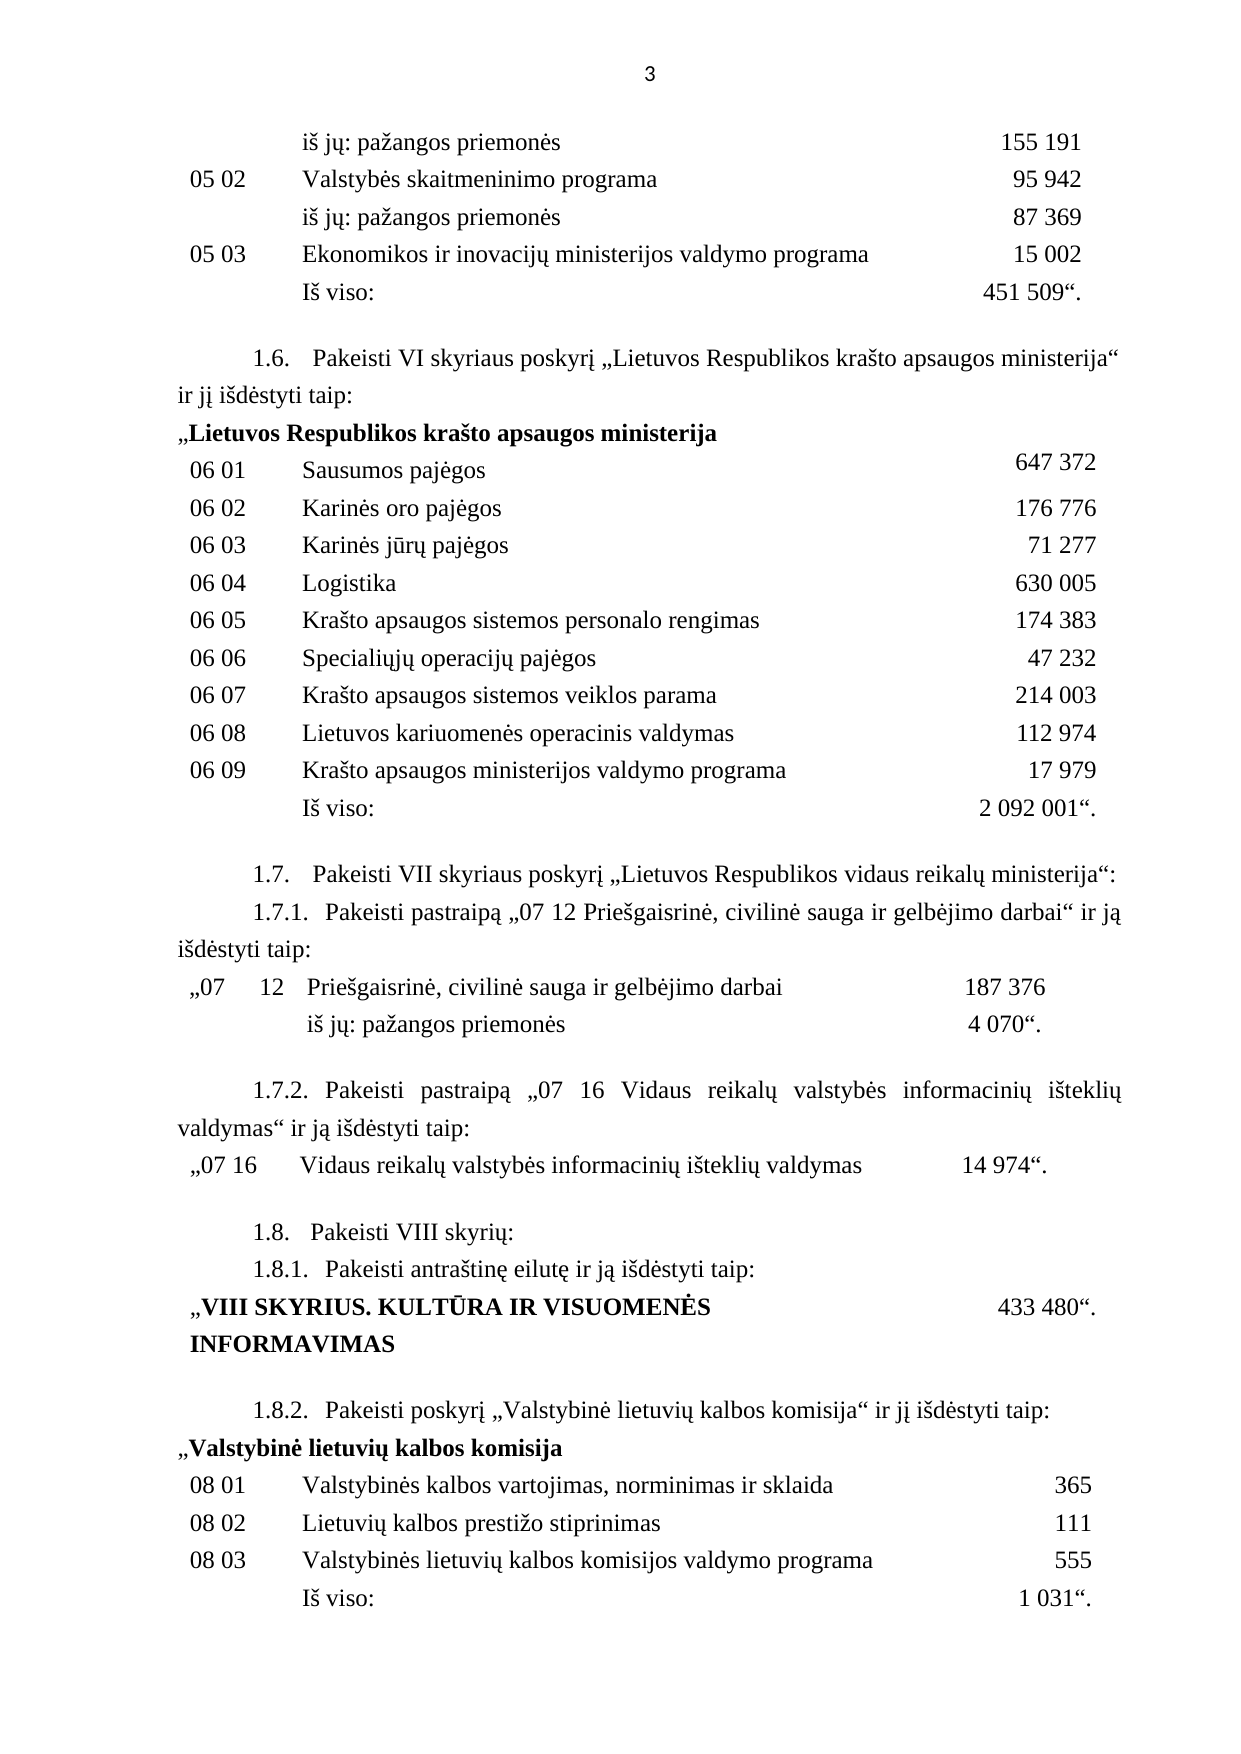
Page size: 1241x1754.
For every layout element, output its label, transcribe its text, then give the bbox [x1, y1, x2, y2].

table_cell 05 03 [178, 231, 291, 268]
table_cell 06 08 [178, 709, 291, 747]
table_cell Valstybinės lietuvių kalbos komisijos valdymo programa [291, 1537, 974, 1574]
table_cell Karinės jūrų pajėgos [291, 522, 960, 559]
table_cell 112 974 [960, 709, 1107, 747]
table_cell 47 232 [960, 634, 1107, 672]
table_cell Valstybės skaitmeninimo programa [291, 156, 960, 193]
table_cell [178, 268, 291, 306]
text 1.7.1. Pakeisti pastraipą „07 12 Priešgaisrinė, civilinė sauga ir gelbėjimo darbai“ ir ją išdėstyti taip: [177, 888, 1122, 963]
table_cell [178, 1574, 291, 1612]
table_cell 06 09 [178, 747, 291, 784]
table_cell iš jų: pažangos priemonės [291, 118, 960, 156]
table_header 433 480“. [916, 1283, 1107, 1358]
table_cell 06 03 [178, 522, 291, 559]
table_cell 06 07 [178, 672, 291, 709]
table_header Sausumos pajėgos [291, 447, 960, 484]
table_cell 95 942 [960, 156, 1093, 193]
table_header 14 974“. [906, 1142, 1059, 1179]
table_cell Logistika [291, 559, 960, 597]
text „Lietuvos Respublikos krašto apsaugos ministerija [177, 409, 1122, 447]
table_cell 451 509“. [960, 268, 1093, 306]
table_header 187 376 [856, 963, 1078, 1001]
table_header „07 16 [178, 1142, 288, 1179]
table_cell 174 383 [960, 597, 1107, 634]
table_cell 2 092 001“. [960, 784, 1107, 822]
table_cell Iš viso: [291, 268, 960, 306]
table_cell [178, 118, 291, 156]
table_cell 06 06 [178, 634, 291, 672]
table_header 12 [236, 963, 295, 1001]
table_cell 06 02 [178, 484, 291, 522]
text 1.8. Pakeisti VIII skyrių: [177, 1208, 1122, 1246]
table_cell [163, 1001, 236, 1038]
table_cell 06 04 [178, 559, 291, 597]
table_cell Krašto apsaugos ministerijos valdymo programa [291, 747, 960, 784]
table_header „VIII SKYRIUS. KULTŪRA IR VISUOMENĖS INFORMAVIMAS [178, 1283, 916, 1358]
table_cell 4 070“. [856, 1001, 1078, 1038]
table_cell 111 [975, 1499, 1103, 1537]
table_cell 06 05 [178, 597, 291, 634]
table_cell 555 [975, 1537, 1103, 1574]
table_cell 155 191 [960, 118, 1093, 156]
text 1.7.2. Pakeisti pastraipą „07 16 Vidaus reikalų valstybės informacinių išteklių valdymas“ ir ją išdėstyti taip: [177, 1067, 1122, 1142]
table_cell [236, 1001, 295, 1038]
table_cell [178, 784, 291, 822]
table_header 06 01 [178, 447, 291, 484]
table_cell iš jų: pažangos priemonės [295, 1001, 856, 1038]
table_cell Specialiųjų operacijų pajėgos [291, 634, 960, 672]
table_cell 630 005 [960, 559, 1107, 597]
table_cell 214 003 [960, 672, 1107, 709]
table_cell 05 02 [178, 156, 291, 193]
table_header Valstybinės kalbos vartojimas, norminimas ir sklaida [291, 1462, 974, 1499]
table_header 08 01 [178, 1462, 291, 1499]
table_cell Karinės oro pajėgos [291, 484, 960, 522]
table_cell 17 979 [960, 747, 1107, 784]
table_cell Lietuvos kariuomenės operacinis valdymas [291, 709, 960, 747]
text 1.8.2. Pakeisti poskyrį „Valstybinė lietuvių kalbos komisija“ ir jį išdėstyti taip: [177, 1387, 1122, 1424]
table_cell Krašto apsaugos sistemos personalo rengimas [291, 597, 960, 634]
table_cell 71 277 [960, 522, 1107, 559]
table_header Vidaus reikalų valstybės informacinių išteklių valdymas [288, 1142, 906, 1179]
table_cell 15 002 [960, 231, 1093, 268]
table_cell iš jų: pažangos priemonės [291, 193, 960, 231]
table_cell Lietuvių kalbos prestižo stiprinimas [291, 1499, 974, 1537]
table_header Priešgaisrinė, civilinė sauga ir gelbėjimo darbai [295, 963, 856, 1001]
table_cell Krašto apsaugos sistemos veiklos parama [291, 672, 960, 709]
table_cell 08 03 [178, 1537, 291, 1574]
table_cell [178, 193, 291, 231]
table_cell 176 776 [960, 484, 1107, 522]
text 1.6. Pakeisti VI skyriaus poskyrį „Lietuvos Respublikos krašto apsaugos ministerija“ ir jį išdėstyti taip: [177, 334, 1122, 409]
table_cell Iš viso: [291, 1574, 974, 1612]
text „Valstybinė lietuvių kalbos komisija [177, 1424, 1122, 1462]
table_header 647 372 [960, 447, 1107, 484]
text 1.7. Pakeisti VII skyriaus poskyrį „Lietuvos Respublikos vidaus reikalų ministerija“: [177, 851, 1122, 888]
text 1.8.1. Pakeisti antraštinę eilutę ir ją išdėstyti taip: [177, 1246, 1122, 1283]
table_cell Ekonomikos ir inovacijų ministerijos valdymo programa [291, 231, 960, 268]
table_header „07 [163, 963, 236, 1001]
table_cell Iš viso: [291, 784, 960, 822]
table_cell 87 369 [960, 193, 1093, 231]
table_header 365 [975, 1462, 1103, 1499]
table_cell 08 02 [178, 1499, 291, 1537]
table_cell 1 031“. [975, 1574, 1103, 1612]
